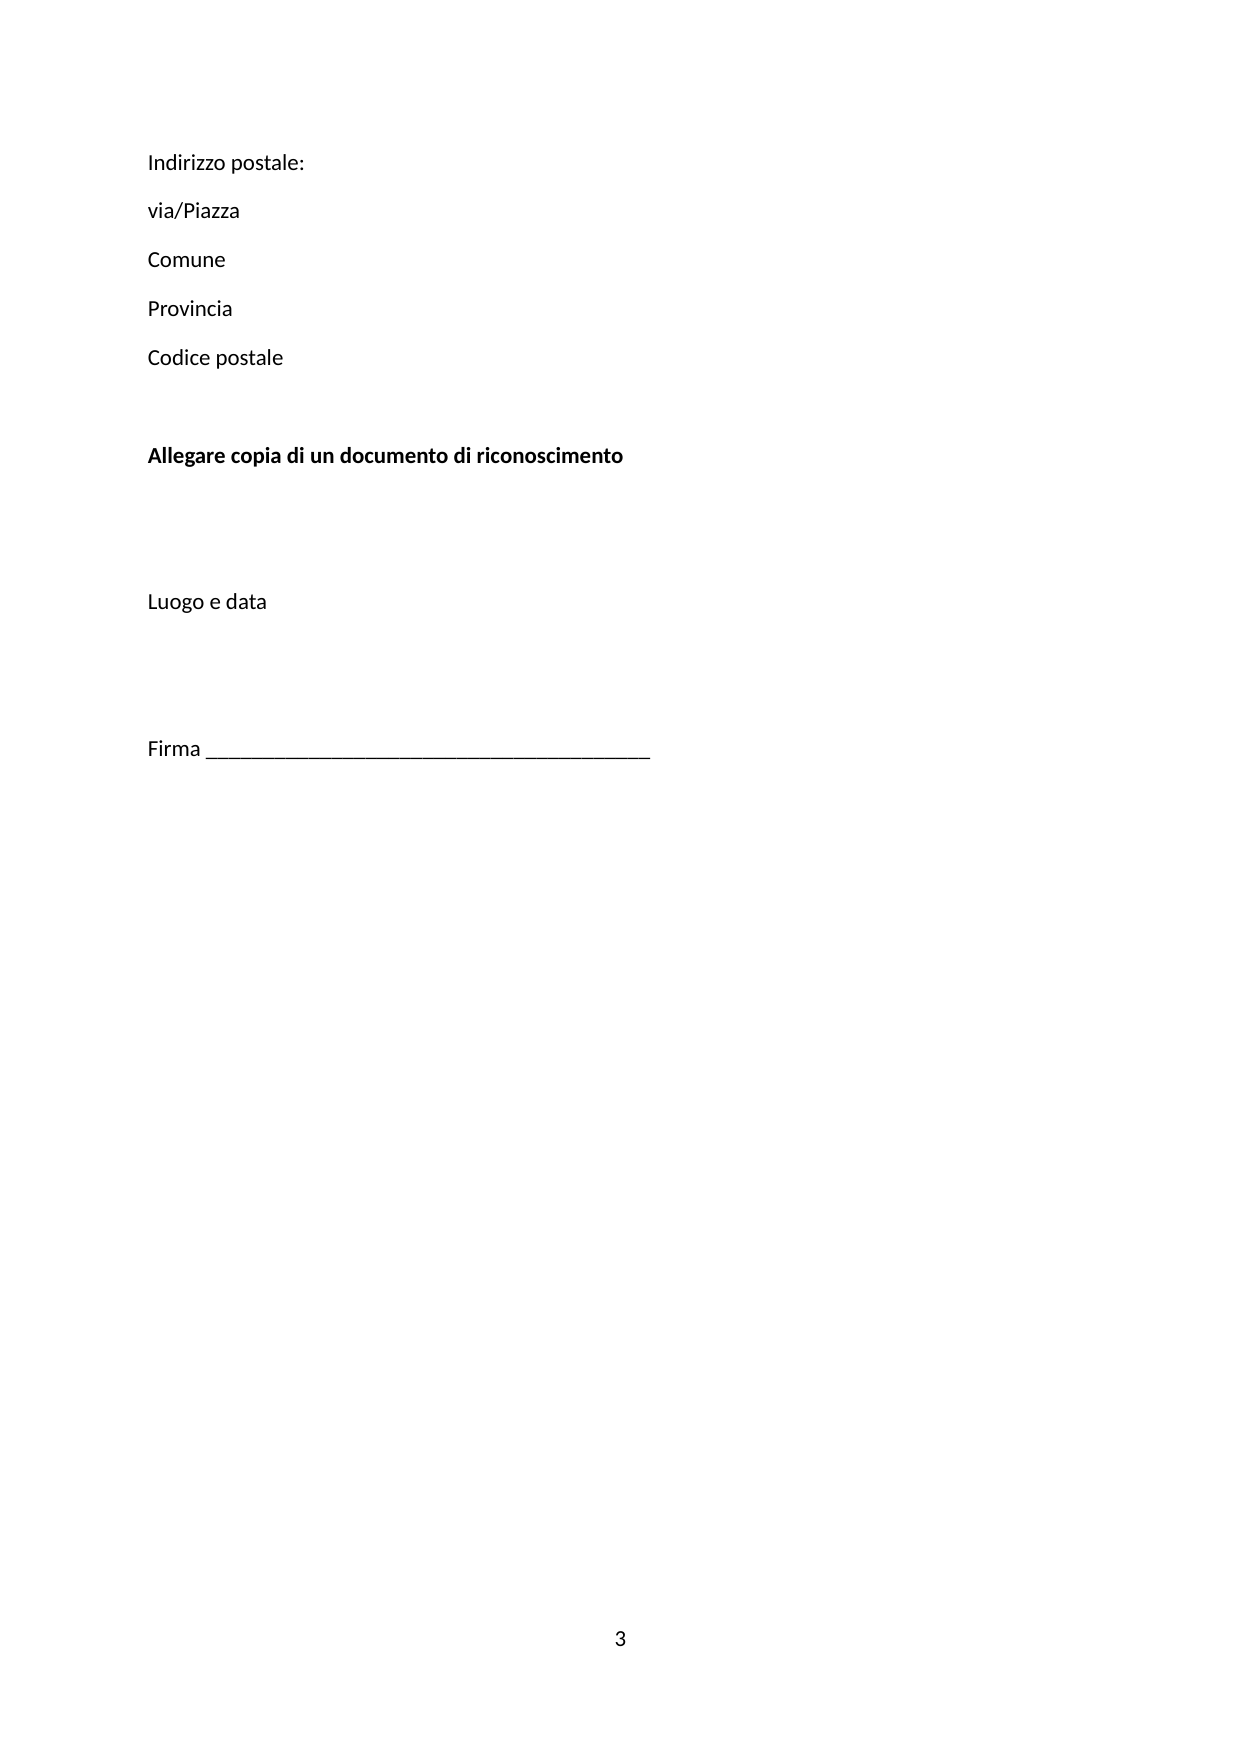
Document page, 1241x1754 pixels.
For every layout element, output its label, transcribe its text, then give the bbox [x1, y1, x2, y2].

text Luogo e data [148, 587, 1093, 615]
text Allegare copia di un documento di riconoscimento [148, 441, 1093, 469]
text Indirizzo postale: [148, 148, 1093, 176]
text via/Piazza [148, 196, 1093, 224]
text Comune [148, 245, 1093, 273]
text Provincia [148, 294, 1093, 322]
text Firma _______________________________________ [148, 734, 1093, 762]
text Codice postale [148, 343, 1093, 371]
